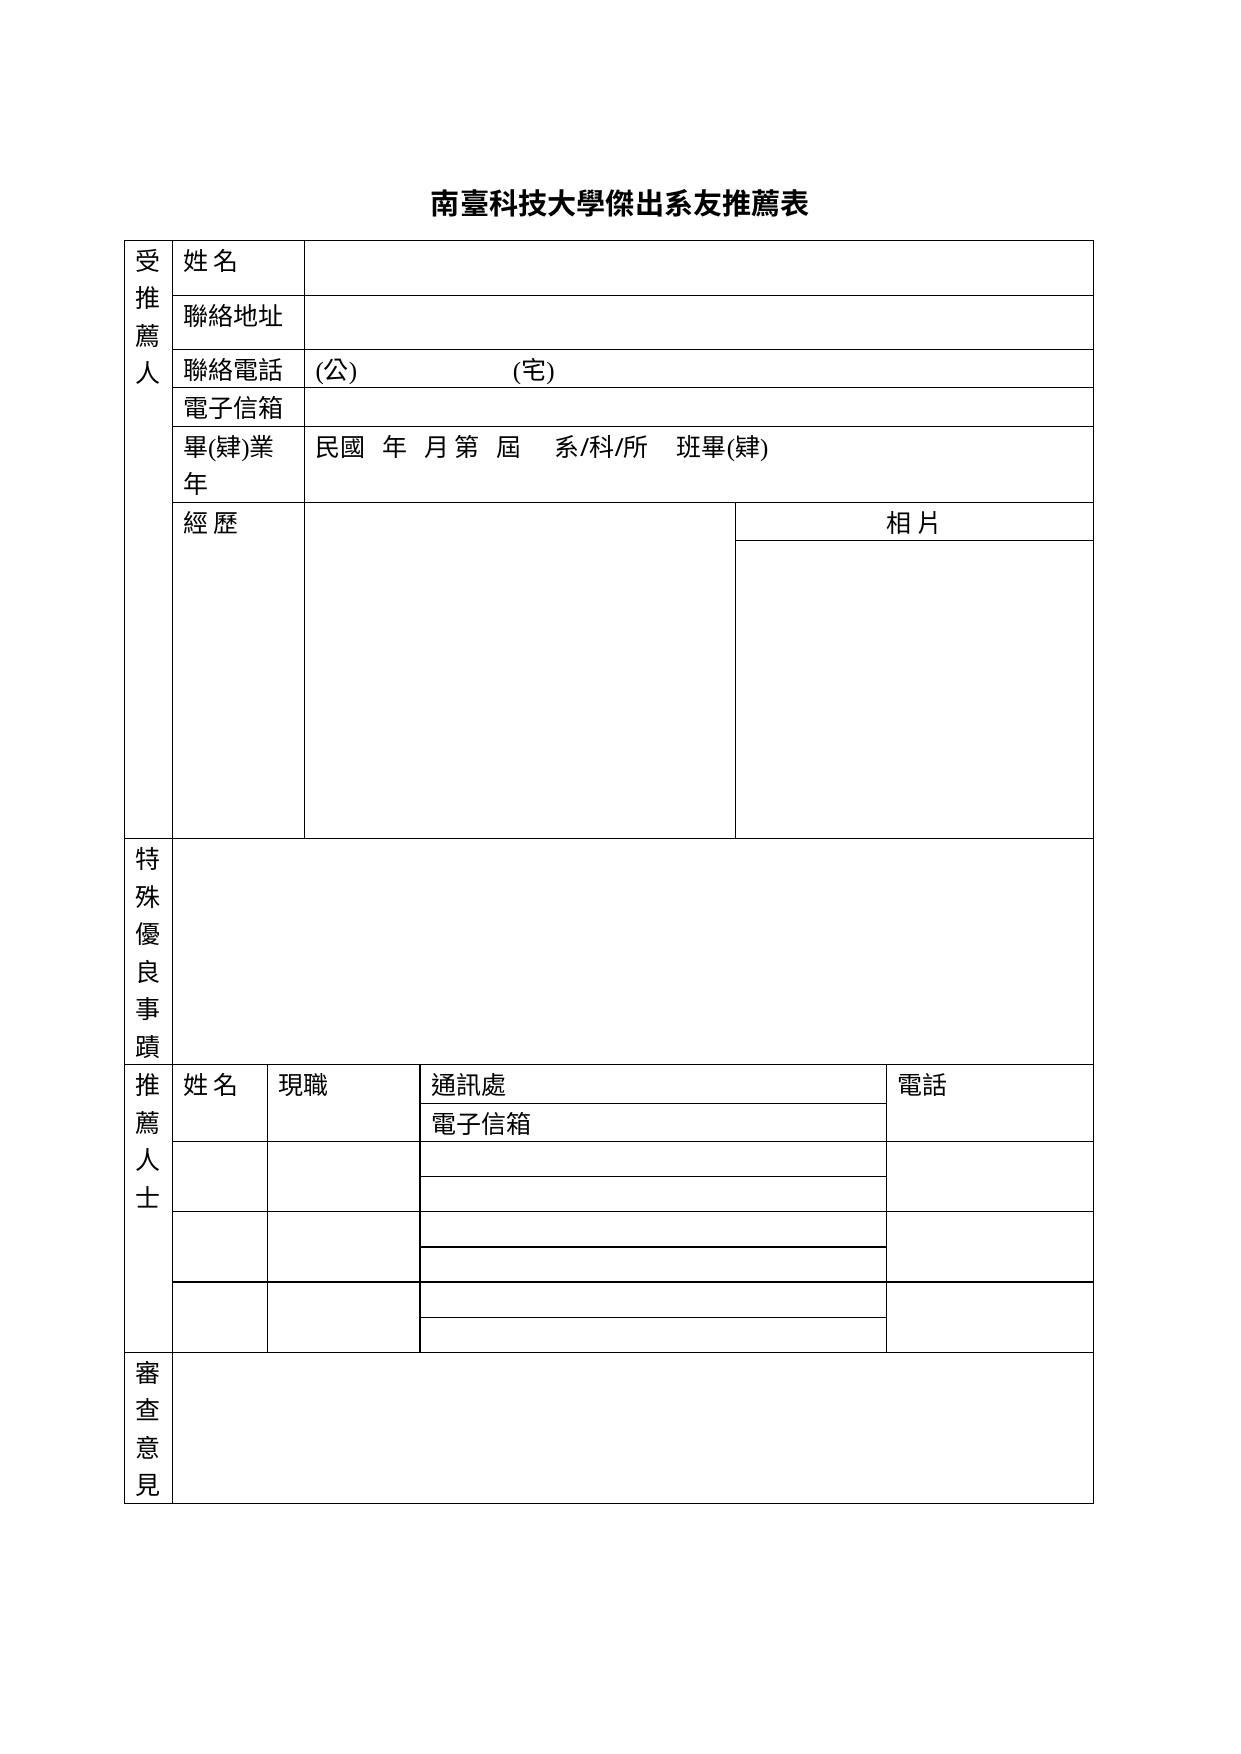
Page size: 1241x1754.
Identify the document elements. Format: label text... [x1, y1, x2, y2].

table_cell 審查意見 [125, 1353, 172, 1503]
table_cell [887, 1283, 1093, 1352]
table_cell [421, 1318, 886, 1352]
table_cell [173, 1283, 267, 1352]
table_cell 特 殊 優 良 事 蹟 [125, 839, 172, 1064]
table_cell [887, 1212, 1093, 1281]
table_cell 聯絡電話 [173, 350, 304, 387]
table_header [305, 241, 1093, 295]
table_cell [421, 1212, 886, 1246]
table_cell 畢(肄)業年 [173, 427, 304, 502]
table_cell 推 薦 人 士 [125, 1065, 172, 1352]
table_cell [421, 1177, 886, 1211]
table_cell [305, 296, 1093, 349]
table_header 姓 名 [173, 241, 304, 295]
table_cell [173, 1212, 267, 1281]
table_cell 現職 [268, 1065, 419, 1141]
table_cell [268, 1212, 419, 1281]
table_cell [421, 1283, 886, 1317]
table_cell [173, 1353, 1093, 1503]
table_cell [736, 541, 1093, 838]
table_cell (公) (宅) [305, 350, 1093, 387]
table_cell [173, 839, 1093, 1064]
text 南臺科技大學傑出系友推薦表 [148, 164, 1092, 239]
table_cell 民國 年 月 第 屆 系/科/所 班畢(肄) [305, 427, 1093, 502]
table_cell [173, 1142, 267, 1211]
table_cell 電子信箱 [173, 388, 304, 426]
table_cell [305, 503, 735, 838]
table_cell 電子信箱 [421, 1104, 886, 1141]
table_cell [421, 1142, 886, 1176]
table_cell 相 片 [736, 503, 1093, 540]
table_cell 經 歷 [173, 503, 304, 838]
table_cell [268, 1142, 419, 1211]
table_cell 姓 名 [173, 1065, 267, 1141]
table_cell [421, 1248, 886, 1281]
table_cell 聯絡地址 [173, 296, 304, 349]
table_header 受 推 薦 人 [125, 241, 172, 838]
table_cell [887, 1142, 1093, 1211]
table_cell [268, 1283, 419, 1352]
table_cell 通訊處 [421, 1065, 886, 1102]
table_cell [305, 388, 1093, 426]
table_cell 電話 [887, 1065, 1093, 1141]
